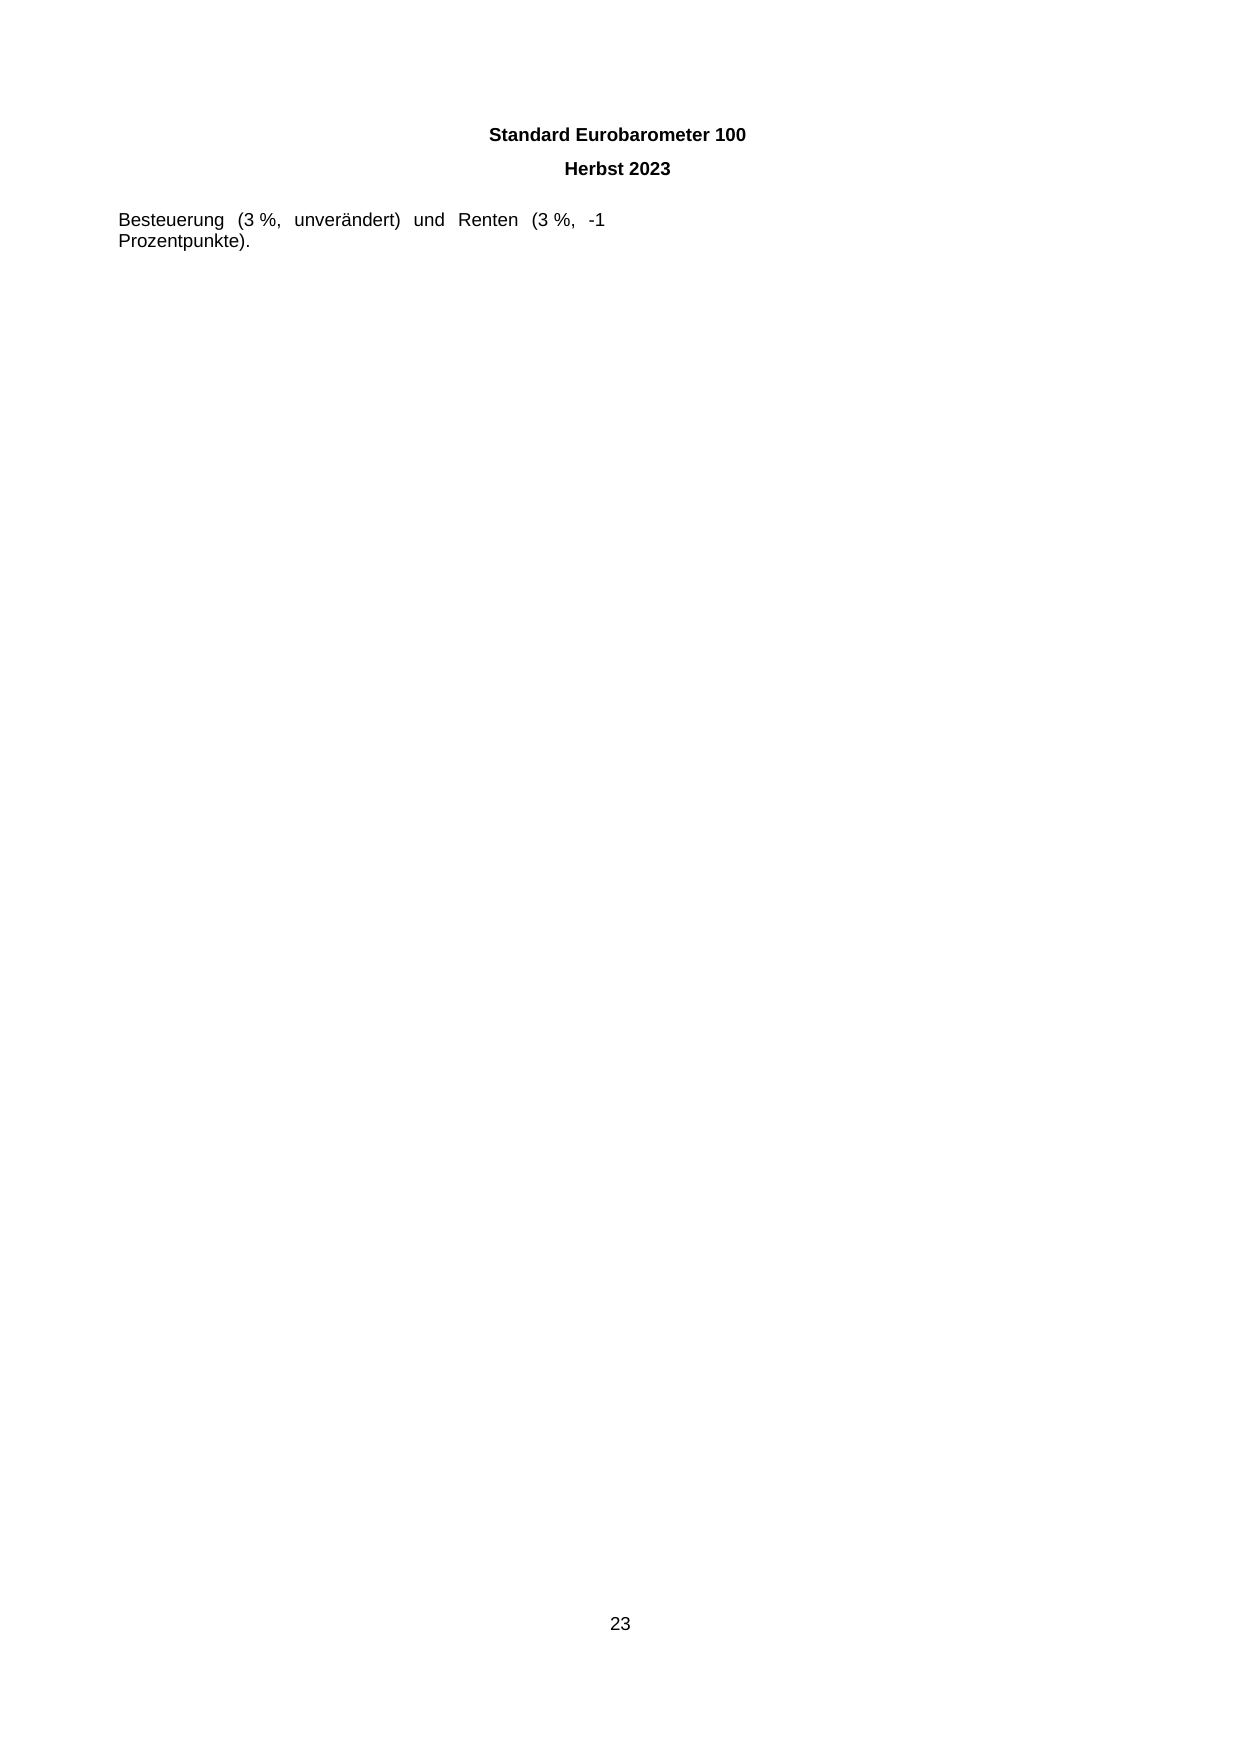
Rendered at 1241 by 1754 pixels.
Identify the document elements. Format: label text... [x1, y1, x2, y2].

text Besteuerung (3 %, unverändert) und Renten (3 %, -1 Prozentpunkte). [118, 208, 605, 252]
